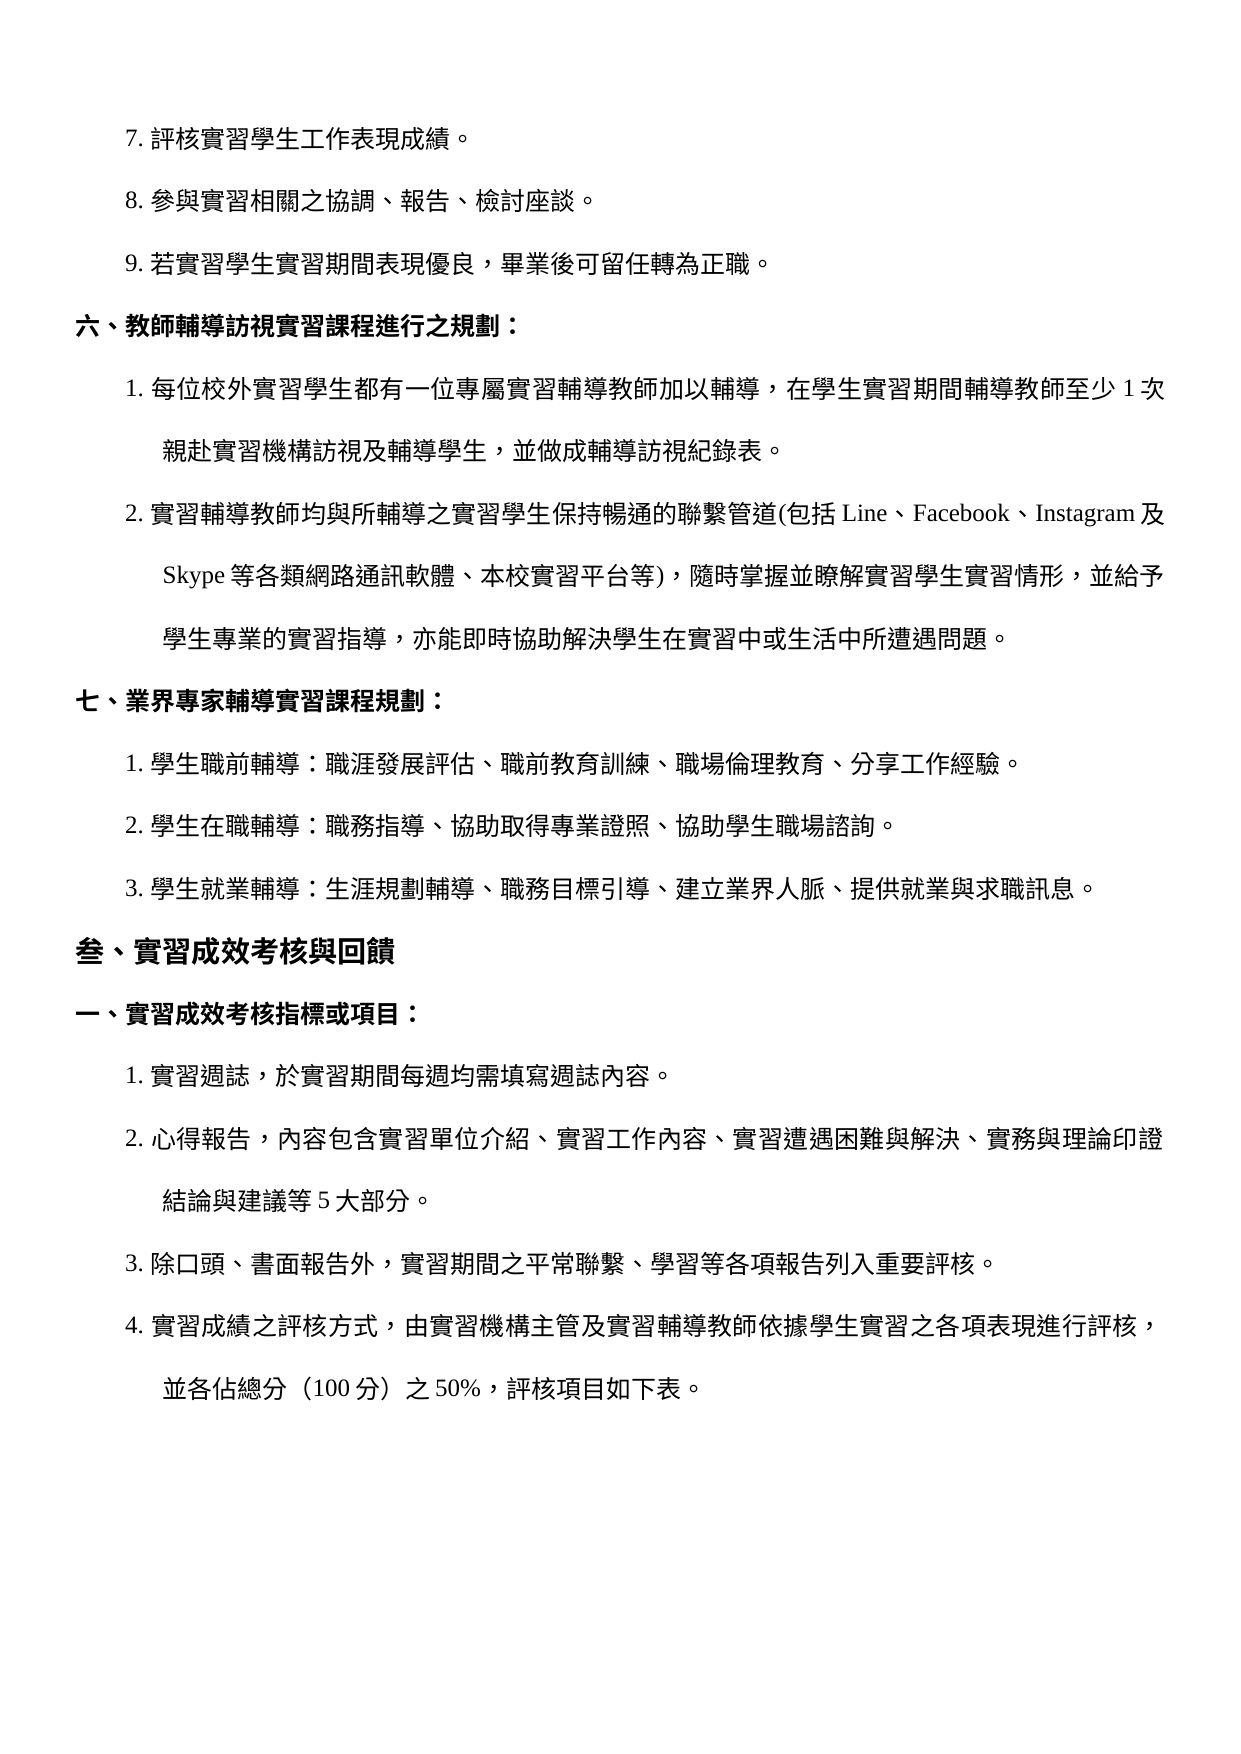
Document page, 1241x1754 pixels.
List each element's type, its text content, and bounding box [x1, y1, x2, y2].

text 9. 若實習學生實習期間表現優良，畢業後可留任轉為正職。 [125, 221, 1165, 283]
text 2. 學生在職輔導：職務指導、協助取得專業證照、協助學生職場諮詢。 [125, 783, 1165, 846]
text 一、實習成效考核指標或項目： [75, 971, 1165, 1033]
text 1. 學生職前輔導：職涯發展評估、職前教育訓練、職場倫理教育、分享工作經驗。 [125, 721, 1165, 783]
text 2. 實習輔導教師均與所輔導之實習學生保持暢通的聯繫管道(包括Line、Facebook、Instagram及Skype等各類網路通訊軟體、本校實習平台等)，隨時掌握並瞭解實習學生實習情形，並給予學生專業的實習指導，亦能即時協助解決學生在實習中或生活中所遭遇問題。 [125, 471, 1165, 658]
text 1. 實習週誌，於實習期間每週均需填寫週誌內容。 [125, 1033, 1165, 1096]
text 3. 除口頭、書面報告外，實習期間之平常聯繫、學習等各項報告列入重要評核。 [125, 1221, 1165, 1283]
text 1. 每位校外實習學生都有一位專屬實習輔導教師加以輔導，在學生實習期間輔導教師至少1次親赴實習機構訪視及輔導學生，並做成輔導訪視紀錄表。 [125, 346, 1165, 471]
text 叁、實習成效考核與回饋 [75, 908, 1165, 971]
text 8. 參與實習相關之協調、報告、檢討座談。 [125, 158, 1165, 221]
text 六、教師輔導訪視實習課程進行之規劃： [75, 283, 1165, 346]
text 3. 學生就業輔導：生涯規劃輔導、職務目標引導、建立業界人脈、提供就業與求職訊息。 [125, 846, 1165, 908]
text 7. 評核實習學生工作表現成績。 [125, 96, 1165, 158]
text 七、業界專家輔導實習課程規劃： [75, 658, 1165, 721]
text 2. 心得報告，內容包含實習單位介紹、實習工作內容、實習遭遇困難與解決、實務與理論印證、結論與建議等5大部分。 [125, 1096, 1165, 1221]
text 4. 實習成績之評核方式，由實習機構主管及實習輔導教師依據學生實習之各項表現進行評核，並各佔總分（100分）之50%，評核項目如下表。 [125, 1283, 1165, 1408]
